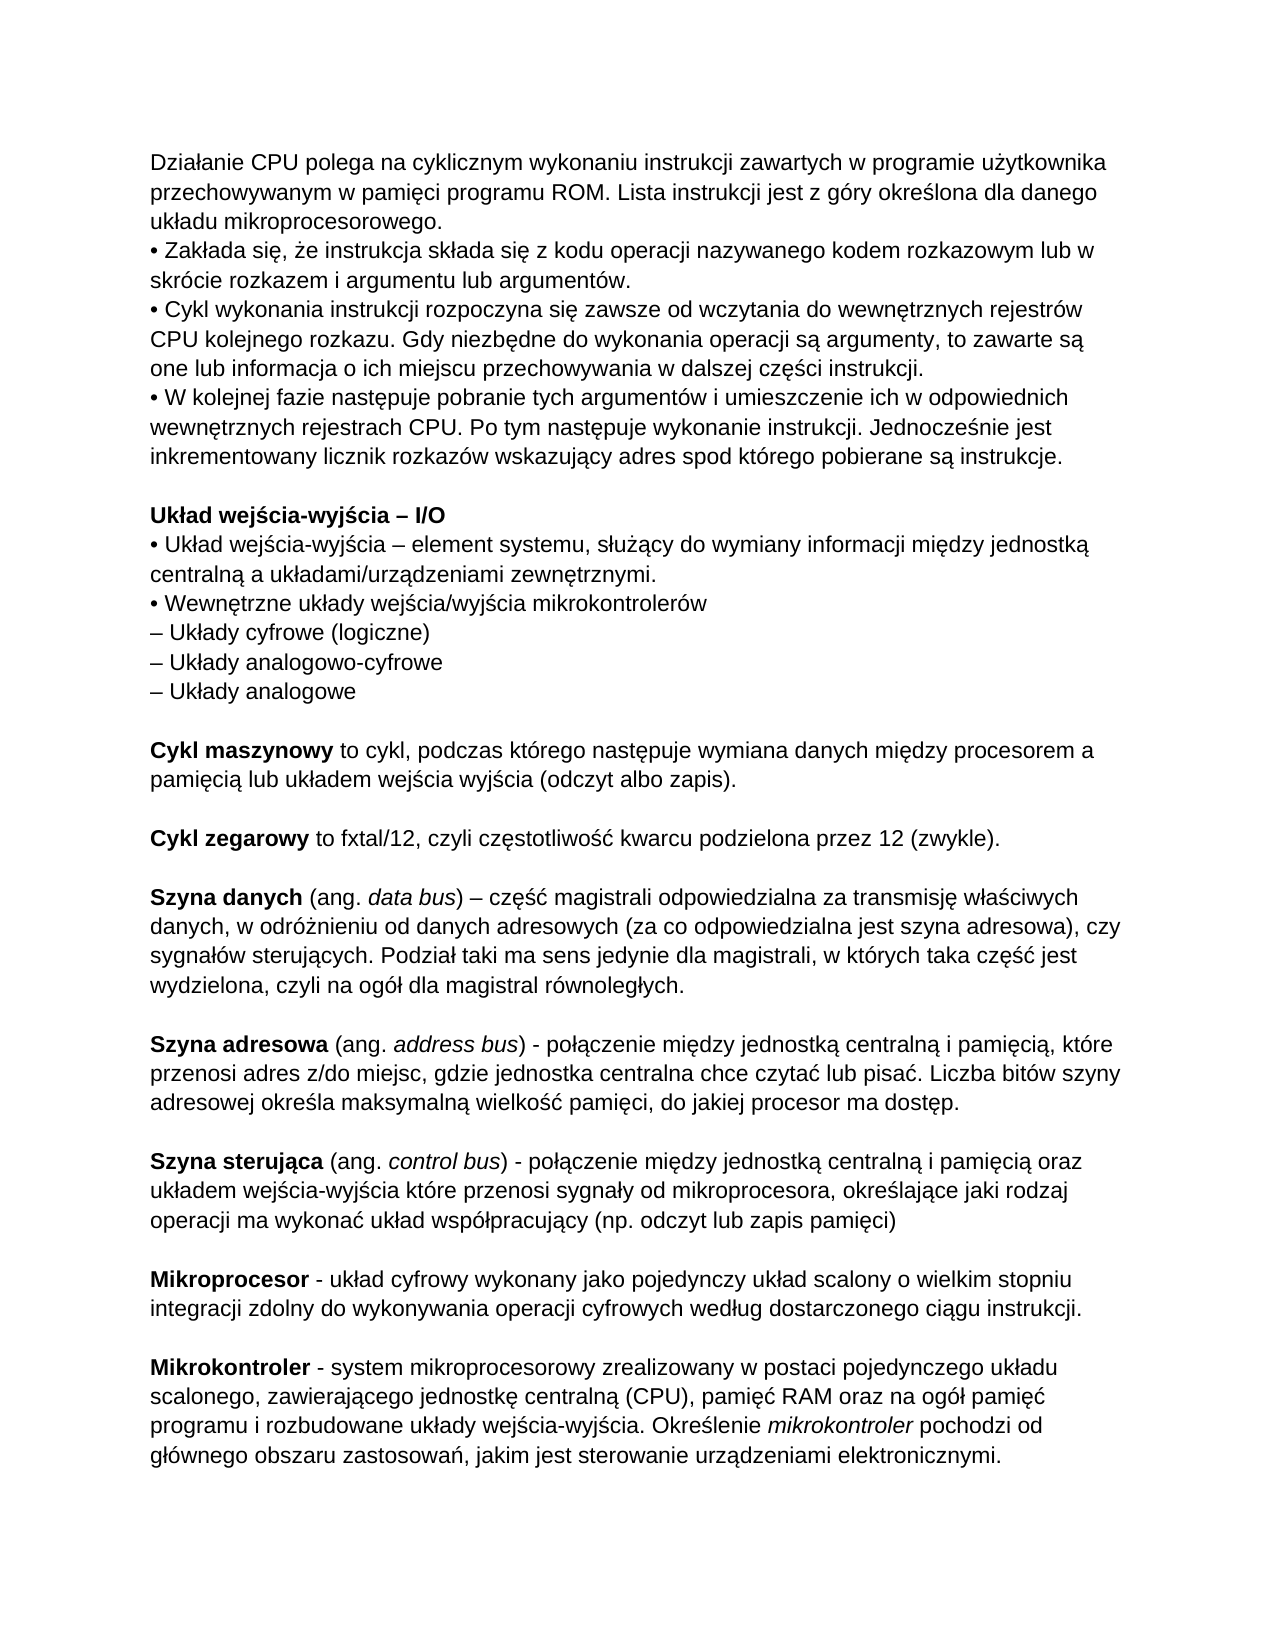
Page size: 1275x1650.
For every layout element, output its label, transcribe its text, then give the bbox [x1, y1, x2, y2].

text Działanie CPU polega na cyklicznym wykonaniu instrukcji zawartych w programie użytkownika przechowywanym w pamięci programu ROM. Lista instrukcji jest z góry określona dla danego układu mikroprocesorowego. [150, 150, 1125, 234]
text Szyna adresowa (ang. address bus) - połączenie między jednostką centralną i pamięcią, które przenosi adres z/do miejsc, gdzie jednostka centralna chce czytać lub pisać. Liczba bitów szyny adresowej określa maksymalną wielkość pamięci, do jakiej procesor ma dostęp. [150, 1031, 1125, 1116]
text – Układy cyfrowe (logiczne) [150, 620, 1125, 646]
text • W kolejnej fazie następuje pobranie tych argumentów i umieszczenie ich w odpowiednich wewnętrznych rejestrach CPU. Po tym następuje wykonanie instrukcji. Jednocześnie jest inkrementowany licznik rozkazów wskazujący adres spod którego pobierane są instrukcje. [150, 385, 1125, 469]
text Mikrokontroler - system mikroprocesorowy zrealizowany w postaci pojedynczego układu scalonego, zawierającego jednostkę centralną (CPU), pamięć RAM oraz na ogół pamięć programu i rozbudowane układy wejścia-wyjścia. Określenie mikrokontroler pochodzi od głównego obszaru zastosowań, jakim jest sterowanie urządzeniami elektronicznymi. [150, 1354, 1125, 1468]
text Szyna sterująca (ang. control bus) - połączenie między jednostką centralną i pamięcią oraz układem wejścia-wyjścia które przenosi sygnały od mikroprocesora, określające jaki rodzaj operacji ma wykonać układ współpracujący (np. odczyt lub zapis pamięci) [150, 1149, 1125, 1233]
text – Układy analogowe [150, 679, 1125, 704]
text Cykl maszynowy to cykl, podczas którego następuje wymiana danych między procesorem a pamięcią lub układem wejścia wyjścia (odczyt albo zapis). [150, 737, 1125, 792]
text Układ wejścia-wyjścia – I/O [150, 502, 1125, 528]
text Cykl zegarowy to fxtal/12, czyli częstotliwość kwarcu podzielona przez 12 (zwykle). [150, 826, 1125, 851]
text • Układ wejścia-wyjścia – element systemu, służący do wymiany informacji między jednostką centralną a układami/urządzeniami zewnętrznymi. [150, 532, 1125, 587]
text Szyna danych (ang. data bus) – część magistrali odpowiedzialna za transmisję właściwych danych, w odróżnieniu od danych adresowych (za co odpowiedzialna jest szyna adresowa), czy sygnałów sterujących. Podział taki ma sens jedynie dla magistrali, w których taka część jest wydzielona, czyli na ogół dla magistral równoległych. [150, 884, 1125, 998]
text • Zakłada się, że instrukcja składa się z kodu operacji nazywanego kodem rozkazowym lub w skrócie rozkazem i argumentu lub argumentów. [150, 238, 1125, 293]
text – Układy analogowo-cyfrowe [150, 649, 1125, 675]
text • Cykl wykonania instrukcji rozpoczyna się zawsze od wczytania do wewnętrznych rejestrów CPU kolejnego rozkazu. Gdy niezbędne do wykonania operacji są argumenty, to zawarte są one lub informacja o ich miejscu przechowywania w dalszej części instrukcji. [150, 297, 1125, 381]
text • Wewnętrzne układy wejścia/wyjścia mikrokontrolerów [150, 591, 1125, 616]
text Mikroprocesor - układ cyfrowy wykonany jako pojedynczy układ scalony o wielkim stopniu integracji zdolny do wykonywania operacji cyfrowych według dostarczonego ciągu instrukcji. [150, 1266, 1125, 1321]
